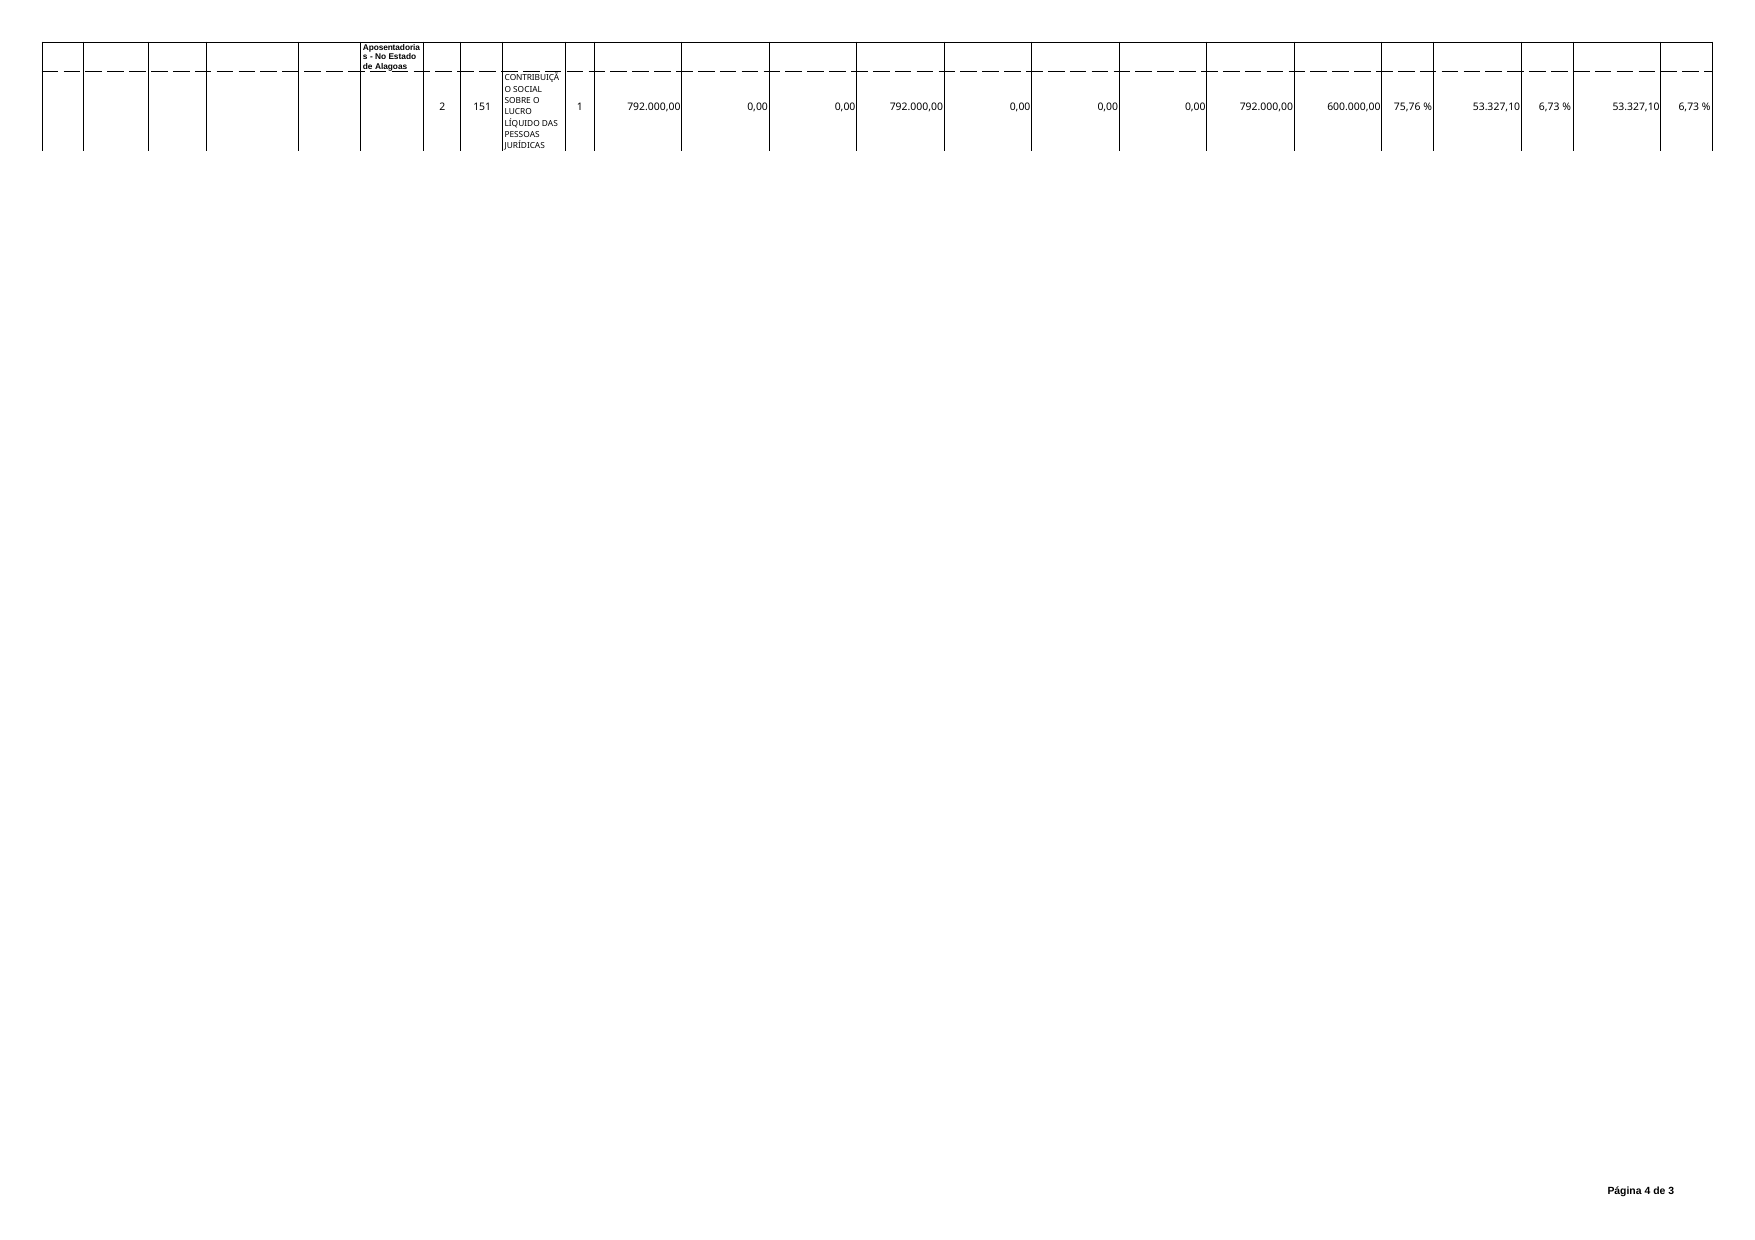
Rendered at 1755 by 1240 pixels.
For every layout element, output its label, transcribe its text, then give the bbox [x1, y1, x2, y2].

table_cell [149, 71, 206, 151]
table_cell 6,73 % [1661, 71, 1712, 151]
table_cell [84, 43, 148, 71]
table_cell [1207, 43, 1294, 71]
table_cell [207, 71, 298, 151]
table_cell [361, 71, 423, 151]
table_cell [424, 43, 460, 71]
table_cell [566, 43, 594, 71]
table_cell 53.327,10 [1574, 71, 1660, 151]
table_cell 75,76 % [1382, 71, 1433, 151]
table_cell [84, 71, 148, 151]
table_cell [207, 43, 298, 71]
table_cell [770, 43, 856, 71]
table_cell [43, 71, 83, 151]
table_cell [945, 43, 1031, 71]
table_cell 151 [461, 71, 502, 151]
table_cell 0,00 [1032, 71, 1119, 151]
table_cell [1661, 43, 1712, 71]
table_cell 792.000,00 [857, 71, 944, 151]
table_cell [1382, 43, 1433, 71]
table_cell [461, 43, 502, 71]
table_cell 53.327,10 [1434, 71, 1521, 151]
table_cell [149, 43, 206, 71]
table_cell [1522, 43, 1573, 71]
table_cell Aposentadoria s - No Estado de Alagoas [361, 43, 423, 71]
table_cell 0,00 [770, 71, 856, 151]
table_cell 792.000,00 [1207, 71, 1294, 151]
table_cell 600.000,00 [1295, 71, 1381, 151]
table_cell [1120, 43, 1206, 71]
table_cell [1295, 43, 1381, 71]
table_cell 6,73 % [1522, 71, 1573, 151]
table_cell 0,00 [1120, 71, 1206, 151]
table_cell 2 [424, 71, 460, 151]
table_cell 0,00 [945, 71, 1031, 151]
table_cell 792.000,00 [595, 71, 681, 151]
table_cell [43, 43, 83, 71]
table_cell [595, 43, 681, 71]
table_cell [299, 43, 360, 71]
table_cell 1 [566, 71, 594, 151]
table_cell [503, 43, 565, 71]
table_cell 0,00 [682, 71, 769, 151]
table_cell [1434, 43, 1521, 71]
table_cell [1574, 43, 1660, 71]
table_cell [857, 43, 944, 71]
table_cell CONTRIBUIÇÃ O SOCIAL SOBRE O LUCRO LÍQUIDO DAS PESSOAS JURÍDICAS [503, 71, 565, 151]
table_cell [1032, 43, 1119, 71]
table_cell [682, 43, 769, 71]
table_cell [299, 71, 360, 151]
